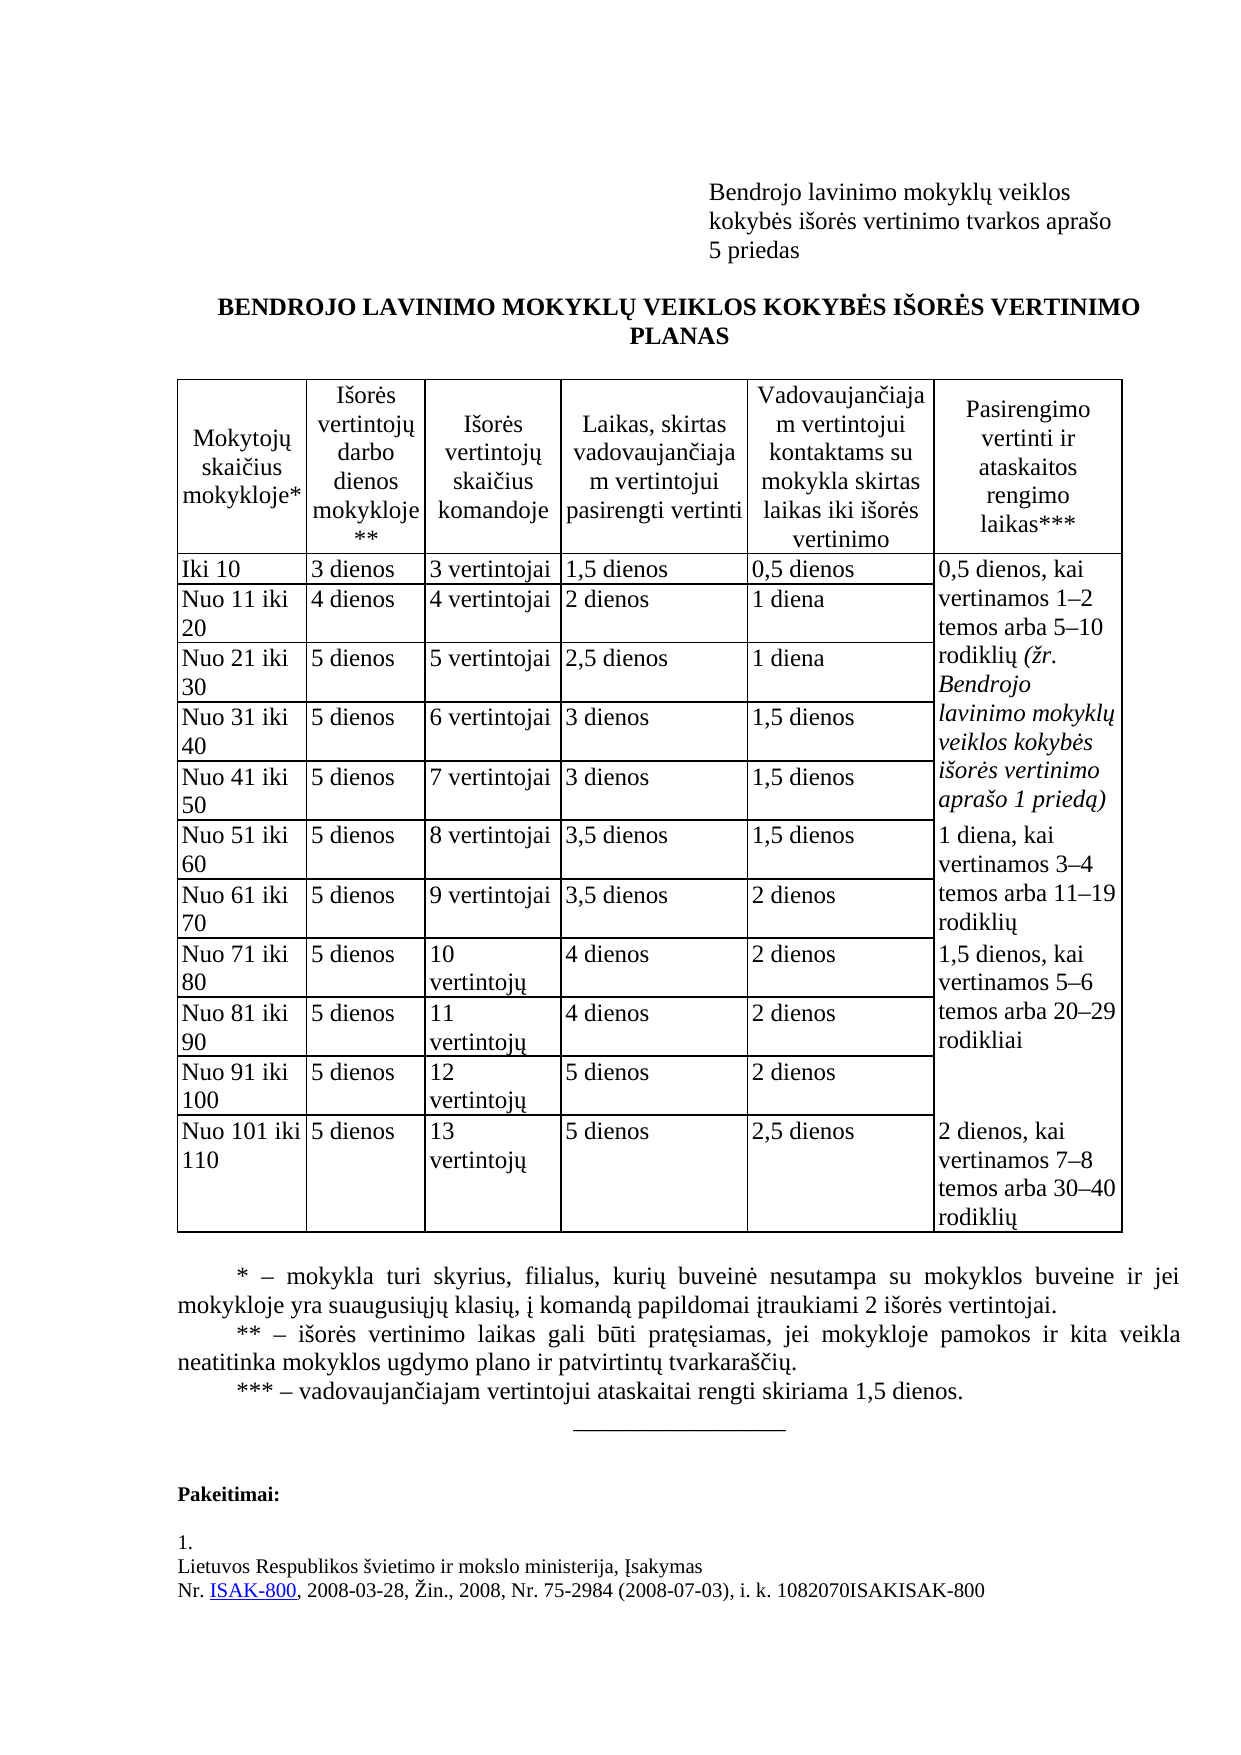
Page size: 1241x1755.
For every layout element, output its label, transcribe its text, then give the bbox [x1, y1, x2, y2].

table_cell 2 dienos [748, 880, 933, 937]
table_cell 1,5 dienos [748, 821, 933, 878]
text _________________ [177, 1405, 1181, 1434]
table_header Išorės vertintojų darbo dienos mokykloje** [307, 380, 424, 552]
table_cell 1,5 dienos [748, 703, 933, 760]
table_cell 1,5 dienos [562, 554, 747, 583]
table_cell 3,5 dienos [562, 821, 747, 878]
table_cell Nuo 101 iki 110 [178, 1116, 306, 1231]
table_cell 3 dienos [562, 762, 747, 819]
text Bendrojo lavinimo mokyklų veiklos [177, 177, 1181, 206]
table_cell Nuo 11 iki 20 [178, 585, 306, 642]
table_cell 13 vertintojų [426, 1116, 560, 1231]
table_header Vadovaujančiajam vertintojui kontaktams su mokykla skirtas laikas iki išorės vertinimo [748, 380, 933, 552]
table_cell 1,5 dienos [748, 762, 933, 819]
table_cell 2 dienos [562, 585, 747, 642]
table_cell 2 dienos [748, 998, 933, 1055]
table_cell 5 dienos [307, 821, 424, 878]
table_cell 2,5 dienos [748, 1116, 933, 1231]
table_cell 1 diena, kai vertinamos 3–4 temos arba 11–19 rodiklių [935, 819, 1121, 937]
table_cell 1 diena [748, 585, 933, 642]
table_cell Nuo 61 iki 70 [178, 880, 306, 937]
table_cell 3 vertintojai [426, 554, 560, 583]
table_header Išorės vertintojų skaičius komandoje [426, 380, 560, 552]
table_cell 2,5 dienos [562, 643, 747, 701]
table_cell 4 dienos [562, 998, 747, 1055]
table_cell 5 dienos [562, 1057, 747, 1114]
table_cell 2 dienos [748, 1057, 933, 1114]
table_cell Nuo 71 iki 80 [178, 939, 306, 996]
table_cell 11 vertintojų [426, 998, 560, 1055]
table_cell Iki 10 [178, 554, 306, 583]
table_cell Nuo 51 iki 60 [178, 821, 306, 878]
table_cell 4 vertintojai [426, 585, 560, 642]
table_cell 5 dienos [307, 643, 424, 701]
table_cell 5 dienos [307, 1057, 424, 1114]
text Nr. ISAK-800, 2008-03-28, Žin., 2008, Nr. 75-2984 (2008-07-03), i. k. 1082070ISAKISAK-800 [177, 1578, 1181, 1602]
text * – mokykla turi skyrius, filialus, kurių buveinė nesutampa su mokyklos buveine ir jei mokykloje yra suaugusiųjų klasių, į komandą papildomai įtraukiami 2 išorės vertintojai. [177, 1261, 1181, 1319]
table_cell 1,5 dienos, kai vertinamos 5–6 temos arba 20–29 rodikliai [935, 937, 1121, 1114]
text Pakeitimai: [177, 1482, 1181, 1506]
table_cell Nuo 81 iki 90 [178, 998, 306, 1055]
text *** – vadovaujančiajam vertintojui ataskaitai rengti skiriama 1,5 dienos. [177, 1376, 1181, 1405]
table_cell 6 vertintojai [426, 703, 560, 760]
table_header Pasirengimo vertinti ir ataskaitos rengimo laikas*** [935, 380, 1121, 552]
table_cell 7 vertintojai [426, 762, 560, 819]
table_cell 9 vertintojai [426, 880, 560, 937]
table_cell 8 vertintojai [426, 821, 560, 878]
table_cell 0,5 dienos [748, 554, 933, 583]
table_header Mokytojų skaičius mokykloje* [178, 380, 306, 552]
table_cell 2 dienos, kai vertinamos 7–8 temos arba 30–40 rodiklių [935, 1114, 1121, 1231]
table_cell 3 dienos [562, 703, 747, 760]
table_cell 5 dienos [307, 1116, 424, 1231]
table_cell 10 vertintojų [426, 939, 560, 996]
table_cell 4 dienos [562, 939, 747, 996]
table_header Laikas, skirtas vadovaujančiajam vertintojui pasirengti vertinti [562, 380, 747, 552]
table_cell 5 dienos [307, 939, 424, 996]
text ** – išorės vertinimo laikas gali būti pratęsiamas, jei mokykloje pamokos ir kita veikla neatitinka mokyklos ugdymo plano ir patvirtintų tvarkaraščių. [177, 1319, 1181, 1376]
table_cell Nuo 31 iki 40 [178, 703, 306, 760]
table_cell 3 dienos [307, 554, 424, 583]
table_cell 5 dienos [307, 762, 424, 819]
table_cell 5 dienos [562, 1116, 747, 1231]
text Lietuvos Respublikos švietimo ir mokslo ministerija, Įsakymas [177, 1554, 1181, 1578]
text BENDROJO LAVINIMO MOKYKLŲ VEIKLOS KOKYBĖS IŠORĖS VERTINIMO [177, 292, 1181, 321]
table_cell 3,5 dienos [562, 880, 747, 937]
table_cell 1 diena [748, 643, 933, 701]
table_cell Nuo 91 iki 100 [178, 1057, 306, 1114]
table_cell 5 dienos [307, 703, 424, 760]
text PLANAS [177, 321, 1181, 350]
table_cell Nuo 21 iki 30 [178, 643, 306, 701]
table_cell 2 dienos [748, 939, 933, 996]
text 5 priedas [177, 235, 1181, 263]
table_cell 4 dienos [307, 585, 424, 642]
text 1. [177, 1530, 1181, 1554]
table_cell 5 vertintojai [426, 643, 560, 701]
table_cell Nuo 41 iki 50 [178, 762, 306, 819]
table_cell 5 dienos [307, 998, 424, 1055]
table_cell 5 dienos [307, 880, 424, 937]
table_cell 0,5 dienos, kai vertinamos 1–2 temos arba 5–10 rodiklių (žr. Bendrojo lavinimo mokyklų veiklos kokybės išorės vertinimo aprašo 1 priedą) [935, 554, 1121, 819]
table_cell 12 vertintojų [426, 1057, 560, 1114]
text kokybės išorės vertinimo tvarkos aprašo [177, 206, 1181, 235]
